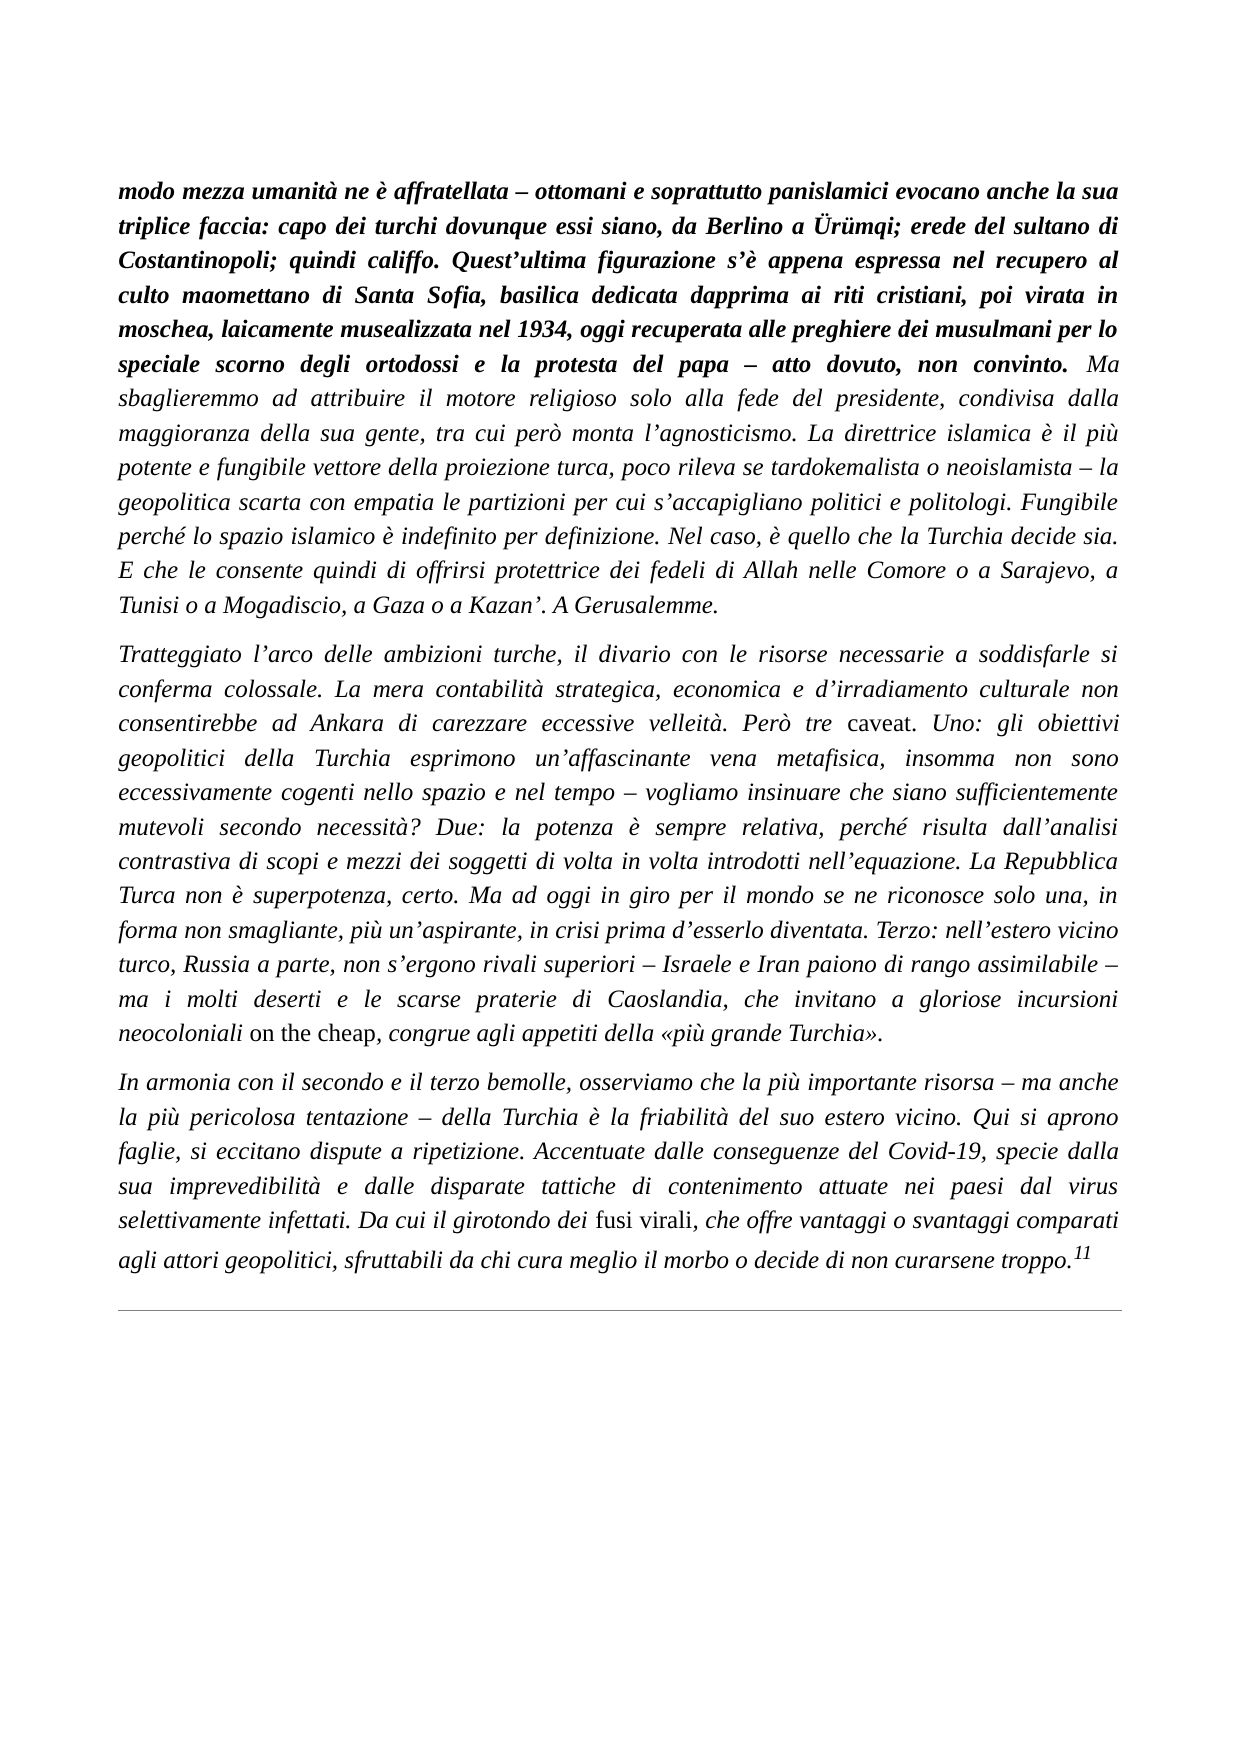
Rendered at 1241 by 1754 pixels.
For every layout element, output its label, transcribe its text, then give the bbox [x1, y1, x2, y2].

text Tratteggiato l’arco delle ambizioni turche, il divario con le risorse necessarie a soddisfarle si conferma colossale. La mera contabilità strategica, economica e d’irradiamento culturale non consentirebbe ad Ankara di carezzare eccessive velleità. Però tre caveat. Uno: gli obiettivi geopolitici della Turchia esprimono un’affascinante vena metafisica, insomma non sono eccessivamente cogenti nello spazio e nel tempo – vogliamo insinuare che siano sufficientemente mutevoli secondo necessità? Due: la potenza è sempre relativa, perché risulta dall’analisi contrastiva di scopi e mezzi dei soggetti di volta in volta introdotti nell’equazione. La Repubblica Turca non è superpotenza, certo. Ma ad oggi in giro per il mondo se ne riconosce solo una, in forma non smagliante, più un’aspirante, in crisi prima d’esserlo diventata. Terzo: nell’estero vicino turco, Russia a parte, non s’ergono rivali superiori – Israele e Iran paiono di rango assimilabile – ma i molti deserti e le scarse praterie di Caoslandia, che invitano a gloriose incursioni neocoloniali on the cheap, congrue agli appetiti della «più grande Turchia». [118, 639, 1122, 1047]
text In armonia con il secondo e il terzo bemolle, osserviamo che la più importante risorsa – ma anche la più pericolosa tentazione – della Turchia è la friabilità del suo estero vicino. Qui si aprono faglie, si eccitano dispute a ripetizione. Accentuate dalle conseguenze del Covid-19, specie dalla sua imprevedibilità e dalle disparate tattiche di contenimento attuate nei paesi dal virus selettivamente infettati. Da cui il girotondo dei fusi virali, che offre vantaggi o svantaggi comparati agli attori geopolitici, sfruttabili da chi cura meglio il morbo o decide di non curarsene troppo.11 [118, 1067, 1122, 1274]
text modo mezza umanità ne è affratellata – ottomani e soprattutto panislamici evocano anche la sua triplice faccia: capo dei turchi dovunque essi siano, da Berlino a Ürümqi; erede del sultano di Costantinopoli; quindi califfo. Quest’ultima figurazione s’è appena espressa nel recupero al culto maomettano di Santa Sofia, basilica dedicata dapprima ai riti cristiani, poi virata in moschea, laicamente musealizzata nel 1934, oggi recuperata alle preghiere dei musulmani per lo speciale scorno degli ortodossi e la protesta del papa – atto dovuto, non convinto. Ma sbaglieremmo ad attribuire il motore religioso solo alla fede del presidente, condivisa dalla maggioranza della sua gente, tra cui però monta l’agnosticismo. La direttrice islamica è il più potente e fungibile vettore della proiezione turca, poco rileva se tardokemalista o neoislamista – la geopolitica scarta con empatia le partizioni per cui s’accapigliano politici e politologi. Fungibile perché lo spazio islamico è indefinito per definizione. Nel caso, è quello che la Turchia decide sia. E che le consente quindi di offrirsi protettrice dei fedeli di Allah nelle Comore o a Sarajevo, a Tunisi o a Mogadiscio, a Gaza o a Kazan’. A Gerusalemme. [118, 176, 1122, 619]
